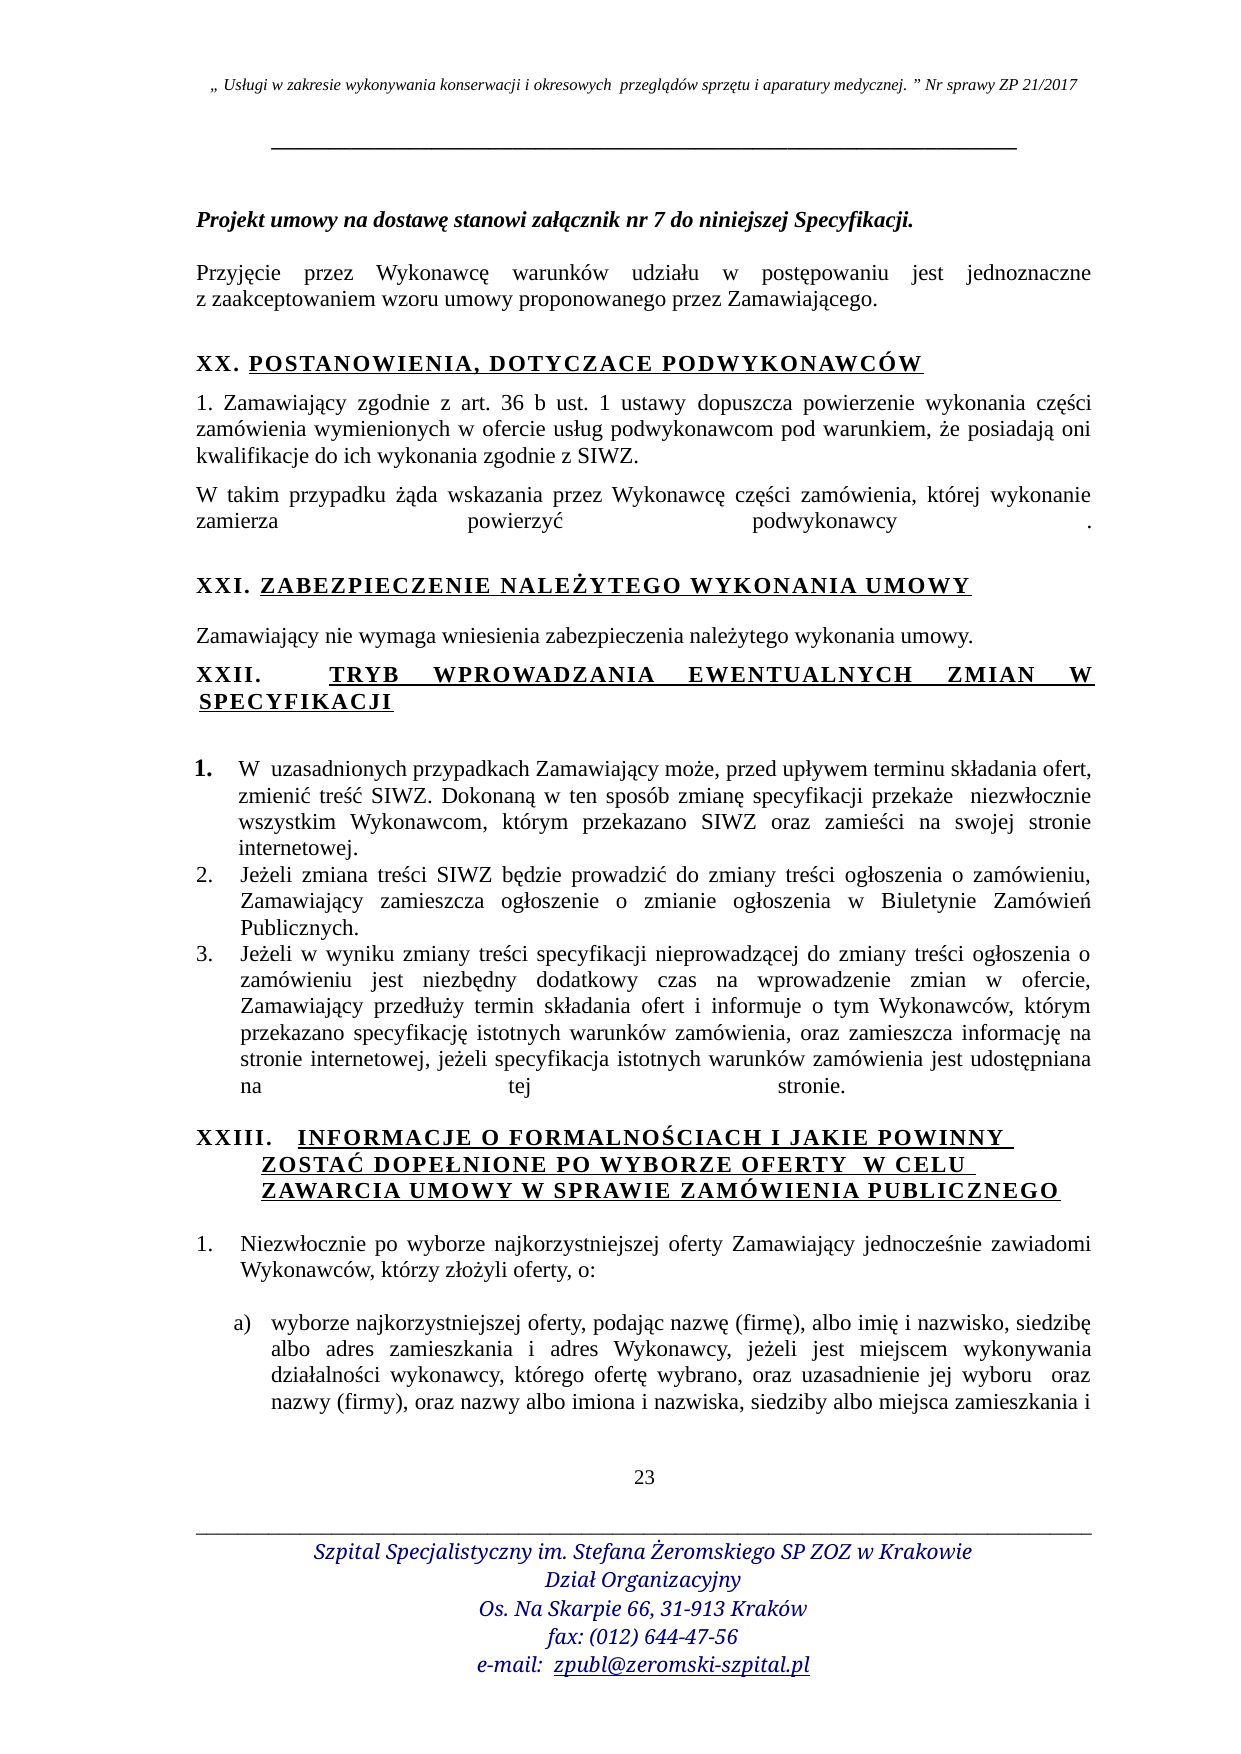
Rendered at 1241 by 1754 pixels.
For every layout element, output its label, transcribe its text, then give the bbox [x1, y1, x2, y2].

text Zamawiający nie wymaga wniesienia zabezpieczenia należytego wykonania umowy. [196, 623, 1093, 649]
text XXIII. INFORMACJE O FORMALNOŚCIACH I JAKIE POWINNY ZOSTAĆ DOPEŁNIONE PO WYBORZE OFERTY W CELU ZAWARCIA UMOWY W SPRAWIE ZAMÓWIENIA PUBLICZNEGO [196, 1124, 1093, 1203]
text XXII. TRYB WPROWADZANIA EWENTUALNYCH ZMIAN W SPECYFIKACJI [196, 661, 1093, 714]
list Jeżeli w wyniku zmiany treści specyfikacji nieprowadzącej do zmiany treści ogłoszenia o zamówieniu jest niezbędny dodatkowy czas na wprowadzenie zmian w ofercie, Zamawiający przedłuży termin składania ofert i informuje o tym Wykonawców, którym przekazano specyfikację istotnych warunków zamówienia, oraz zamieszcza informację na stronie internetowej, jeżeli specyfikacja istotnych warunków zamówienia jest udostępniana na tej stronie. [196, 940, 1093, 1124]
list wyborze najkorzystniejszej oferty, podając nazwę (firmę), albo imię i nazwisko, siedzibę albo adres zamieszkania i adres Wykonawcy, jeżeli jest miejscem wykonywania działalności wykonawcy, którego ofertę wybrano, oraz uzasadnienie jej wyboru oraz nazwy (firmy), oraz nazwy albo imiona i nazwiska, siedziby albo miejsca zamieszkania i [233, 1309, 1093, 1414]
text 1. Niezwłocznie po wyborze najkorzystniejszej oferty Zamawiający jednocześnie zawiadomi Wykonawców, którzy złożyli oferty, o: [196, 1230, 1093, 1282]
list W uzasadnionych przypadkach Zamawiający może, przed upływem terminu składania ofert, zmienić treść SIWZ. Dokonaną w ten sposób zmianę specyfikacji przekaże niezwłocznie wszystkim Wykonawcom, którym przekazano SIWZ oraz zamieści na swojej stronie internetowej. [194, 753, 1093, 861]
text Projekt umowy na dostawę stanowi załącznik nr 7 do niniejszej Specyfikacji. [196, 206, 1093, 232]
text XXI. ZABEZPIECZENIE NALEŻYTEGO WYKONANIA UMOWY [196, 572, 1093, 623]
text 1. Zamawiający zgodnie z art. 36 b ust. 1 ustawy dopuszcza powierzenie wykonania części zamówienia wymienionych w ofercie usług podwykonawcom pod warunkiem, że posiadają oni kwalifikacje do ich wykonania zgodnie z SIWZ. [196, 389, 1093, 468]
text W takim przypadku żąda wskazania przez Wykonawcę części zamówienia, której wykonanie zamierza powierzyć podwykonawcy . [196, 481, 1093, 560]
text Przyjęcie przez Wykonawcę warunków udziału w postępowaniu jest jednoznaczne z zaakceptowaniem wzoru umowy proponowanego przez Zamawiającego. [196, 259, 1093, 311]
text XX. POSTANOWIENIA, DOTYCZACE PODWYKONAWCÓW [196, 350, 1093, 377]
list Jeżeli zmiana treści SIWZ będzie prowadzić do zmiany treści ogłoszenia o zamówieniu, Zamawiający zamieszcza ogłoszenie o zmianie ogłoszenia w Biuletynie Zamówień Publicznych. [196, 861, 1093, 940]
